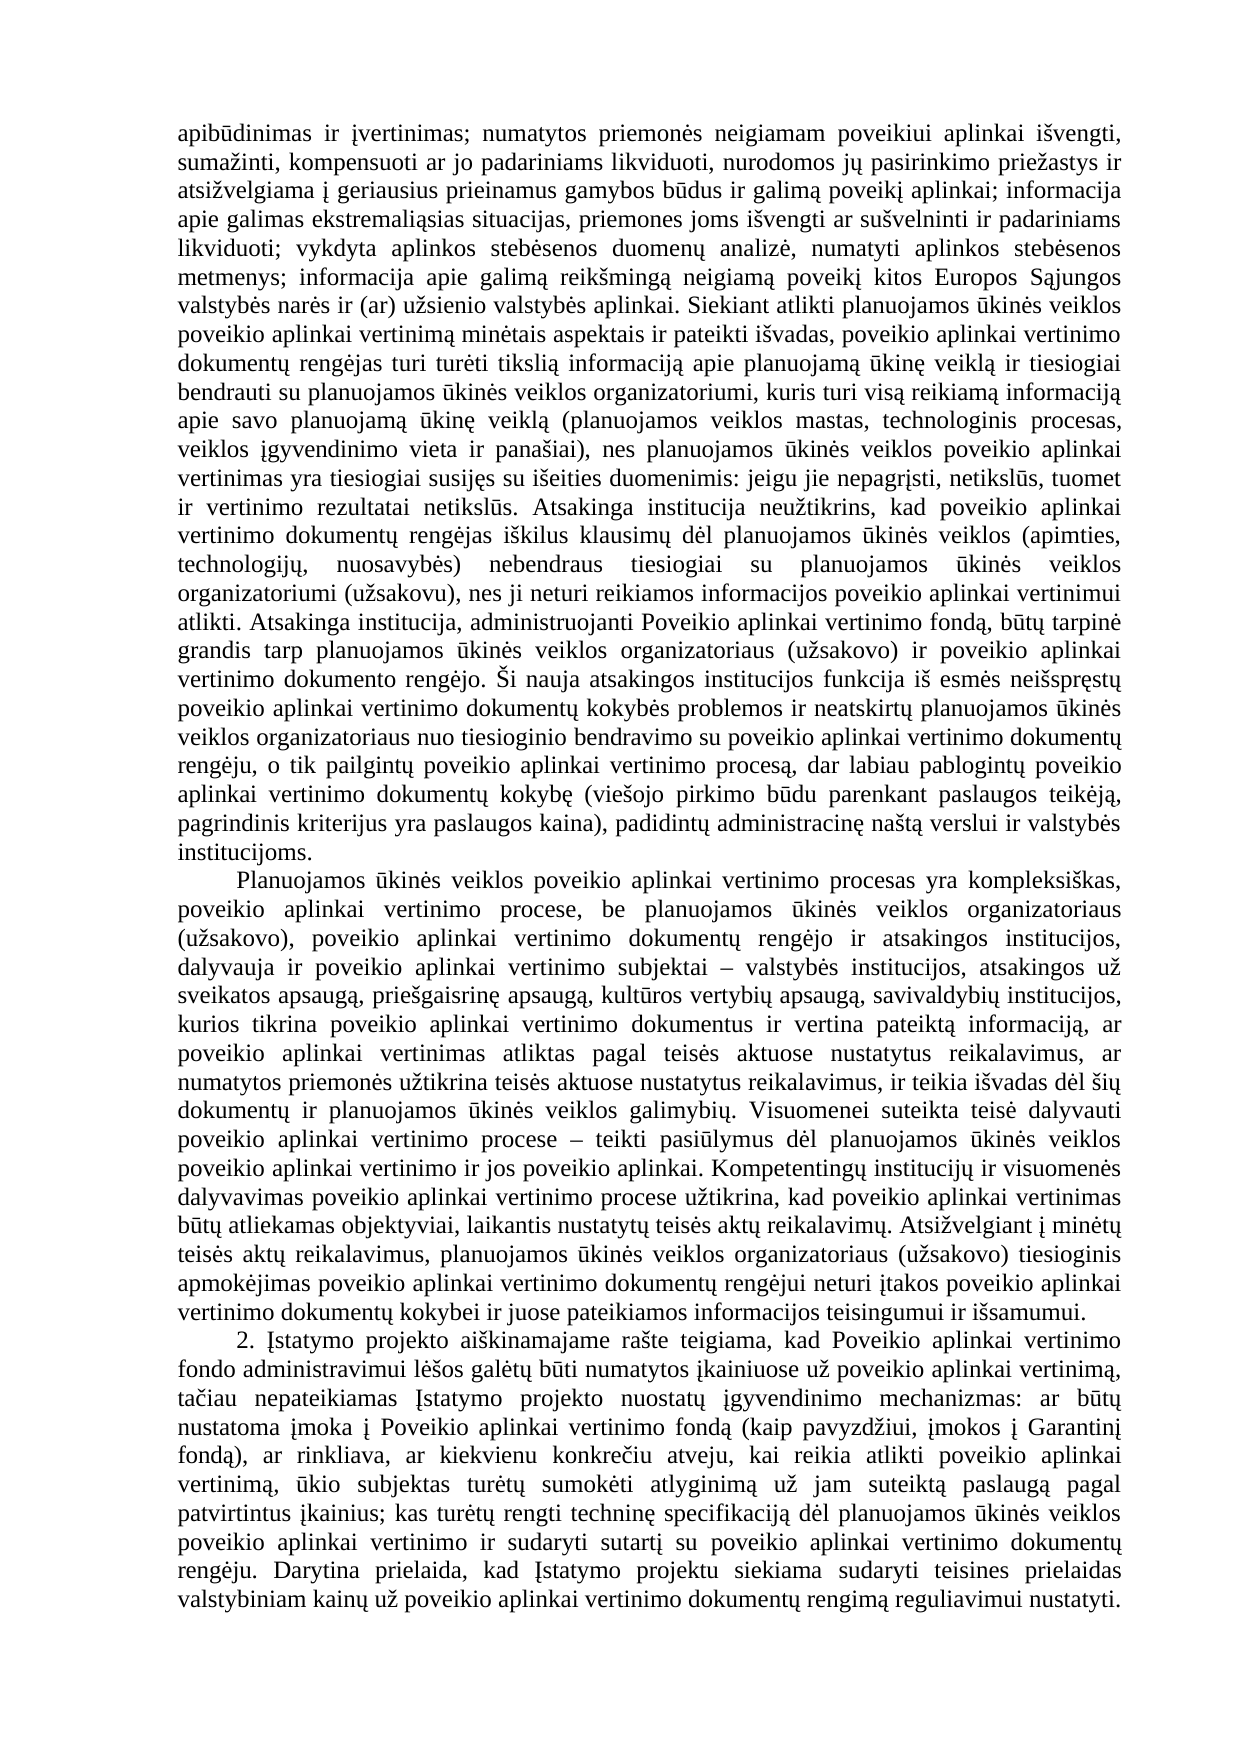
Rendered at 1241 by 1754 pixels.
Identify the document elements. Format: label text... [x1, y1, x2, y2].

text 2. Įstatymo projekto aiškinamajame rašte teigiama, kad Poveikio aplinkai vertinimo fondo administravimui lėšos galėtų būti numatytos įkainiuose už poveikio aplinkai vertinimą, tačiau nepateikiamas Įstatymo projekto nuostatų įgyvendinimo mechanizmas: ar būtų nustatoma įmoka į Poveikio aplinkai vertinimo fondą (kaip pavyzdžiui, įmokos į Garantinį fondą), ar rinkliava, ar kiekvienu konkrečiu atveju, kai reikia atlikti poveikio aplinkai vertinimą, ūkio subjektas turėtų sumokėti atlyginimą už jam suteiktą paslaugą pagal patvirtintus įkainius; kas turėtų rengti techninę specifikaciją dėl planuojamos ūkinės veiklos poveikio aplinkai vertinimo ir sudaryti sutartį su poveikio aplinkai vertinimo dokumentų rengėju. Darytina prielaida, kad Įstatymo projektu siekiama sudaryti teisines prielaidas valstybiniam kainų už poveikio aplinkai vertinimo dokumentų rengimą reguliavimui nustatyti. [177, 1326, 1122, 1613]
text Planuojamos ūkinės veiklos poveikio aplinkai vertinimo procesas yra kompleksiškas, poveikio aplinkai vertinimo procese, be planuojamos ūkinės veiklos organizatoriaus (užsakovo), poveikio aplinkai vertinimo dokumentų rengėjo ir atsakingos institucijos, dalyvauja ir poveikio aplinkai vertinimo subjektai – valstybės institucijos, atsakingos už sveikatos apsaugą, priešgaisrinę apsaugą, kultūros vertybių apsaugą, savivaldybių institucijos, kurios tikrina poveikio aplinkai vertinimo dokumentus ir vertina pateiktą informaciją, ar poveikio aplinkai vertinimas atliktas pagal teisės aktuose nustatytus reikalavimus, ar numatytos priemonės užtikrina teisės aktuose nustatytus reikalavimus, ir teikia išvadas dėl šių dokumentų ir planuojamos ūkinės veiklos galimybių. Visuomenei suteikta teisė dalyvauti poveikio aplinkai vertinimo procese – teikti pasiūlymus dėl planuojamos ūkinės veiklos poveikio aplinkai vertinimo ir jos poveikio aplinkai. Kompetentingų institucijų ir visuomenės dalyvavimas poveikio aplinkai vertinimo procese užtikrina, kad poveikio aplinkai vertinimas būtų atliekamas objektyviai, laikantis nustatytų teisės aktų reikalavimų. Atsižvelgiant į minėtų teisės aktų reikalavimus, planuojamos ūkinės veiklos organizatoriaus (užsakovo) tiesioginis apmokėjimas poveikio aplinkai vertinimo dokumentų rengėjui neturi įtakos poveikio aplinkai vertinimo dokumentų kokybei ir juose pateikiamos informacijos teisingumui ir išsamumui. [177, 866, 1122, 1326]
text apibūdinimas ir įvertinimas; numatytos priemonės neigiamam poveikiui aplinkai išvengti, sumažinti, kompensuoti ar jo padariniams likviduoti, nurodomos jų pasirinkimo priežastys ir atsižvelgiama į geriausius prieinamus gamybos būdus ir galimą poveikį aplinkai; informacija apie galimas ekstremaliąsias situacijas, priemones joms išvengti ar sušvelninti ir padariniams likviduoti; vykdyta aplinkos stebėsenos duomenų analizė, numatyti aplinkos stebėsenos metmenys; informacija apie galimą reikšmingą neigiamą poveikį kitos Europos Sąjungos valstybės narės ir (ar) užsienio valstybės aplinkai. Siekiant atlikti planuojamos ūkinės veiklos poveikio aplinkai vertinimą minėtais aspektais ir pateikti išvadas, poveikio aplinkai vertinimo dokumentų rengėjas turi turėti tikslią informaciją apie planuojamą ūkinę veiklą ir tiesiogiai bendrauti su planuojamos ūkinės veiklos organizatoriumi, kuris turi visą reikiamą informaciją apie savo planuojamą ūkinę veiklą (planuojamos veiklos mastas, technologinis procesas, veiklos įgyvendinimo vieta ir panašiai), nes planuojamos ūkinės veiklos poveikio aplinkai vertinimas yra tiesiogiai susijęs su išeities duomenimis: jeigu jie nepagrįsti, netikslūs, tuomet ir vertinimo rezultatai netikslūs. Atsakinga institucija neužtikrins, kad poveikio aplinkai vertinimo dokumentų rengėjas iškilus klausimų dėl planuojamos ūkinės veiklos (apimties, technologijų, nuosavybės) nebendraus tiesiogiai su planuojamos ūkinės veiklos organizatoriumi (užsakovu), nes ji neturi reikiamos informacijos poveikio aplinkai vertinimui atlikti. Atsakinga institucija, administruojanti Poveikio aplinkai vertinimo fondą, būtų tarpinė grandis tarp planuojamos ūkinės veiklos organizatoriaus (užsakovo) ir poveikio aplinkai vertinimo dokumento rengėjo. Ši nauja atsakingos institucijos funkcija iš esmės neišspręstų poveikio aplinkai vertinimo dokumentų kokybės problemos ir neatskirtų planuojamos ūkinės veiklos organizatoriaus nuo tiesioginio bendravimo su poveikio aplinkai vertinimo dokumentų rengėju, o tik pailgintų poveikio aplinkai vertinimo procesą, dar labiau pablogintų poveikio aplinkai vertinimo dokumentų kokybę (viešojo pirkimo būdu parenkant paslaugos teikėją, pagrindinis kriterijus yra paslaugos kaina), padidintų administracinę naštą verslui ir valstybės institucijoms. [177, 118, 1122, 866]
